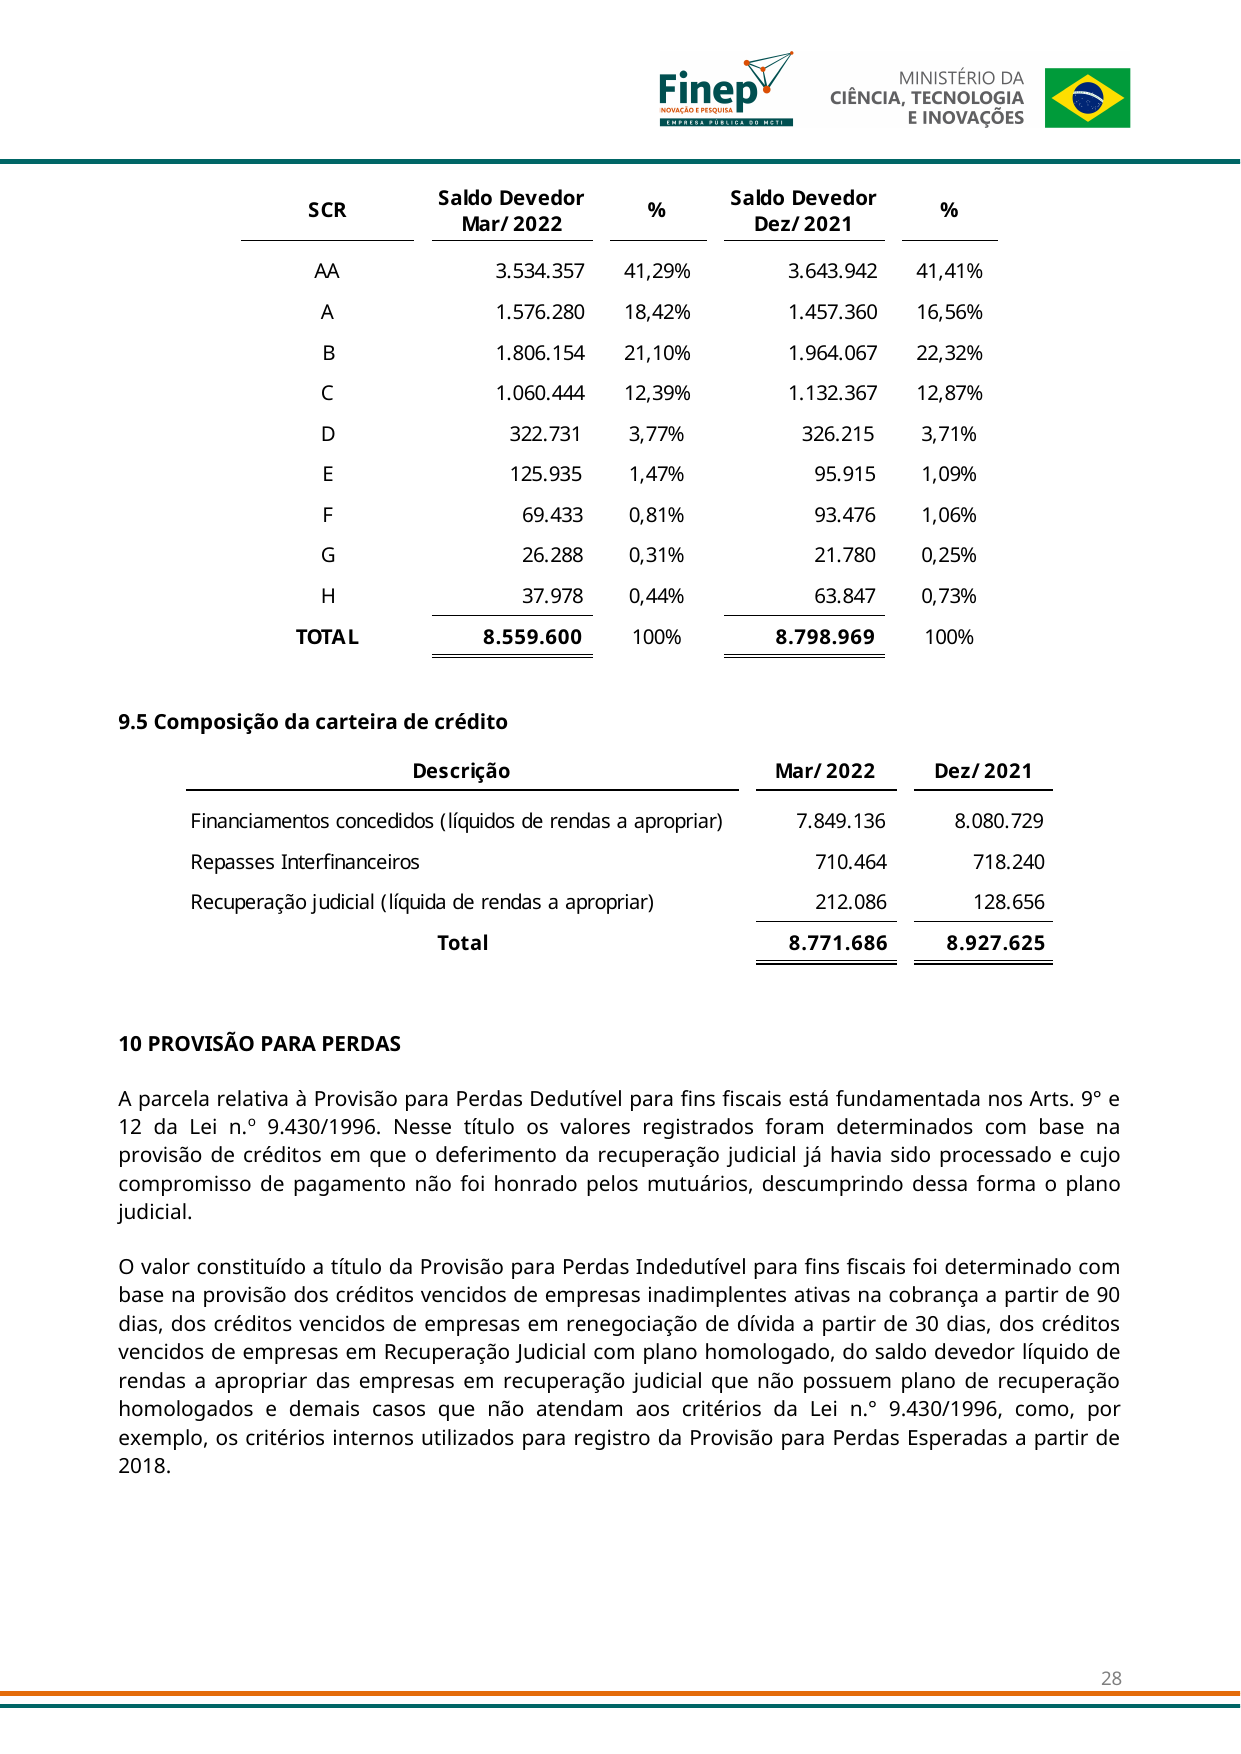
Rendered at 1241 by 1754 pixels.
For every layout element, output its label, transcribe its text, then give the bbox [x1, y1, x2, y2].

subtitle 10 Provisão para perdas [118, 1029, 1122, 1057]
text A parcela relativa à Provisão para Perdas Dedutível para fins fiscais está fundamentada nos Arts. 9° e 12 da Lei n.o 9.430/1996. Nesse título os valores registrados foram determinados com base na provisão de créditos em que o deferimento da recuperação judicial já havia sido processado e cujo compromisso de pagamento não foi honrado pelos mutuários, descumprindo dessa forma o plano judicial. [118, 1084, 1122, 1226]
picture [659, 51, 1131, 128]
text O valor constituído a título da Provisão para Perdas Indedutível para fins fiscais foi determinado com base na provisão dos créditos vencidos de empresas inadimplentes ativas na cobrança a partir de 90 dias, dos créditos vencidos de empresas em renegociação de dívida a partir de 30 dias, dos créditos vencidos de empresas em Recuperação Judicial com plano homologado, do saldo devedor líquido de rendas a apropriar das empresas em recuperação judicial que não possuem plano de recuperação homologados e demais casos que não atendam aos critérios da Lei n.° 9.430/1996, como, por exemplo, os critérios internos utilizados para registro da Provisão para Perdas Esperadas a partir de 2018. [118, 1252, 1122, 1479]
text 9.5 Composição da carteira de crédito [118, 707, 1122, 736]
